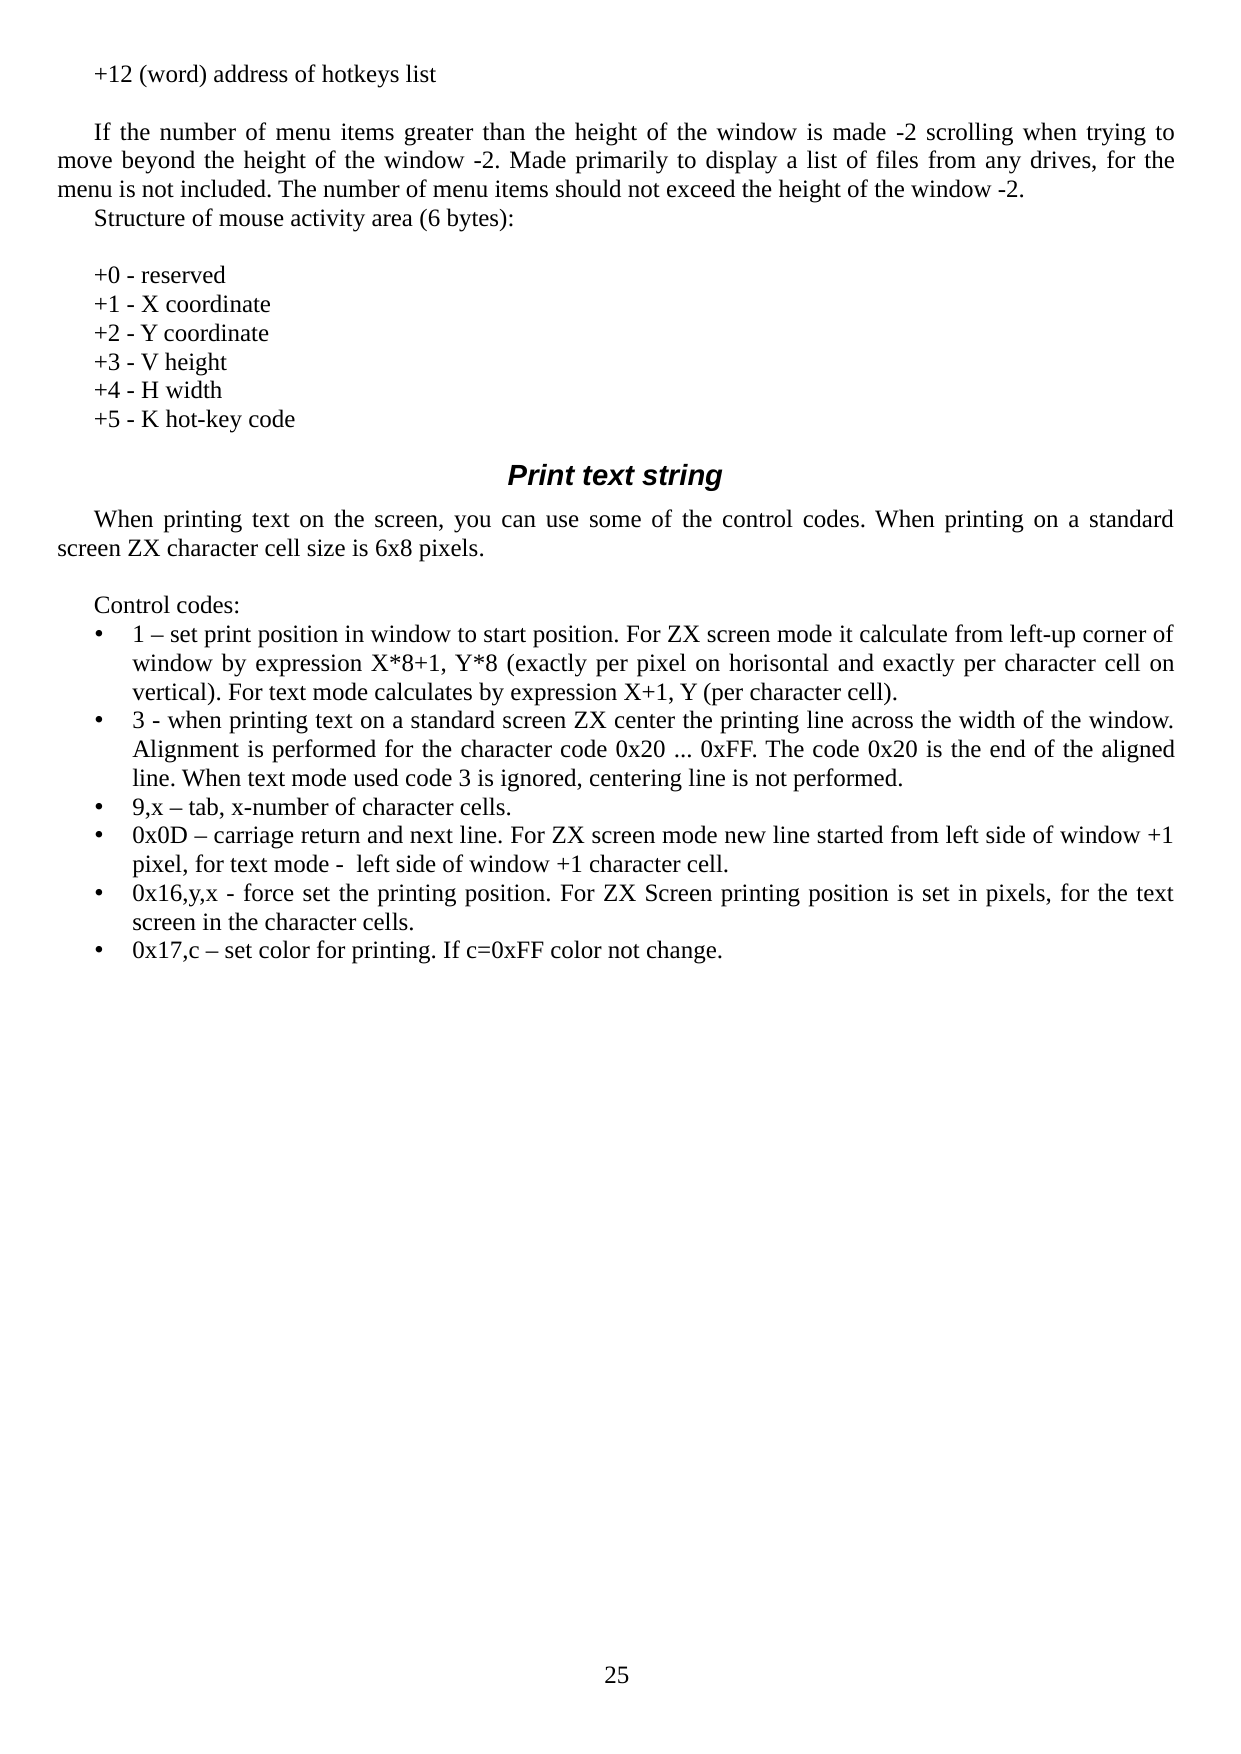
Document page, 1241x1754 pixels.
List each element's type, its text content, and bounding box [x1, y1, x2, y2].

list 0x17,c – set color for printing. If c=0xFF color not change. [94, 935, 1176, 964]
text +0 - reserved [57, 261, 1176, 289]
text +3 - V height [57, 347, 1176, 376]
text +4 - H width [57, 376, 1176, 404]
list 1 – set print position in window to start position. For ZX screen mode it calculate from left-up corner of window by expression X*8+1, Y*8 (exactly per pixel on horisontal and exactly per character cell on vertical). For text mode calculates by expression X+1, Y (per character cell). [94, 619, 1176, 705]
list 3 - when printing text on a standard screen ZX center the printing line across the width of the window. Alignment is performed for the character code 0x20 ... 0xFF. The code 0x20 is the end of the aligned line. When text mode used code 3 is ignored, centering line is not performed. [94, 705, 1176, 792]
text Structure of mouse activity area (6 bytes): [57, 203, 1176, 232]
text When printing text on the screen, you can use some of the control codes. When printing on a standard screen ZX character cell size is 6x8 pixels. [57, 504, 1176, 562]
subtitle Print text string [57, 458, 1176, 492]
text +5 - K hot-key code [57, 404, 1176, 433]
text +2 - Y coordinate [57, 318, 1176, 347]
list 9,x – tab, x-number of character cells. [94, 792, 1176, 820]
text +1 - X coordinate [57, 289, 1176, 318]
list 0x16,y,x - force set the printing position. For ZX Screen printing position is set in pixels, for the text screen in the character cells. [94, 878, 1176, 935]
text +12 (word) address of hotkeys list [57, 59, 1176, 88]
text Control codes: [57, 590, 1176, 619]
list 0x0D – carriage return and next line. For ZX screen mode new line started from left side of window +1 pixel, for text mode - left side of window +1 character cell. [94, 820, 1176, 878]
text If the number of menu items greater than the height of the window is made -2 scrolling when trying to move beyond the height of the window -2. Made primarily to display a list of files from any drives, for the menu is not included. The number of menu items should not exceed the height of the window -2. [57, 117, 1176, 203]
